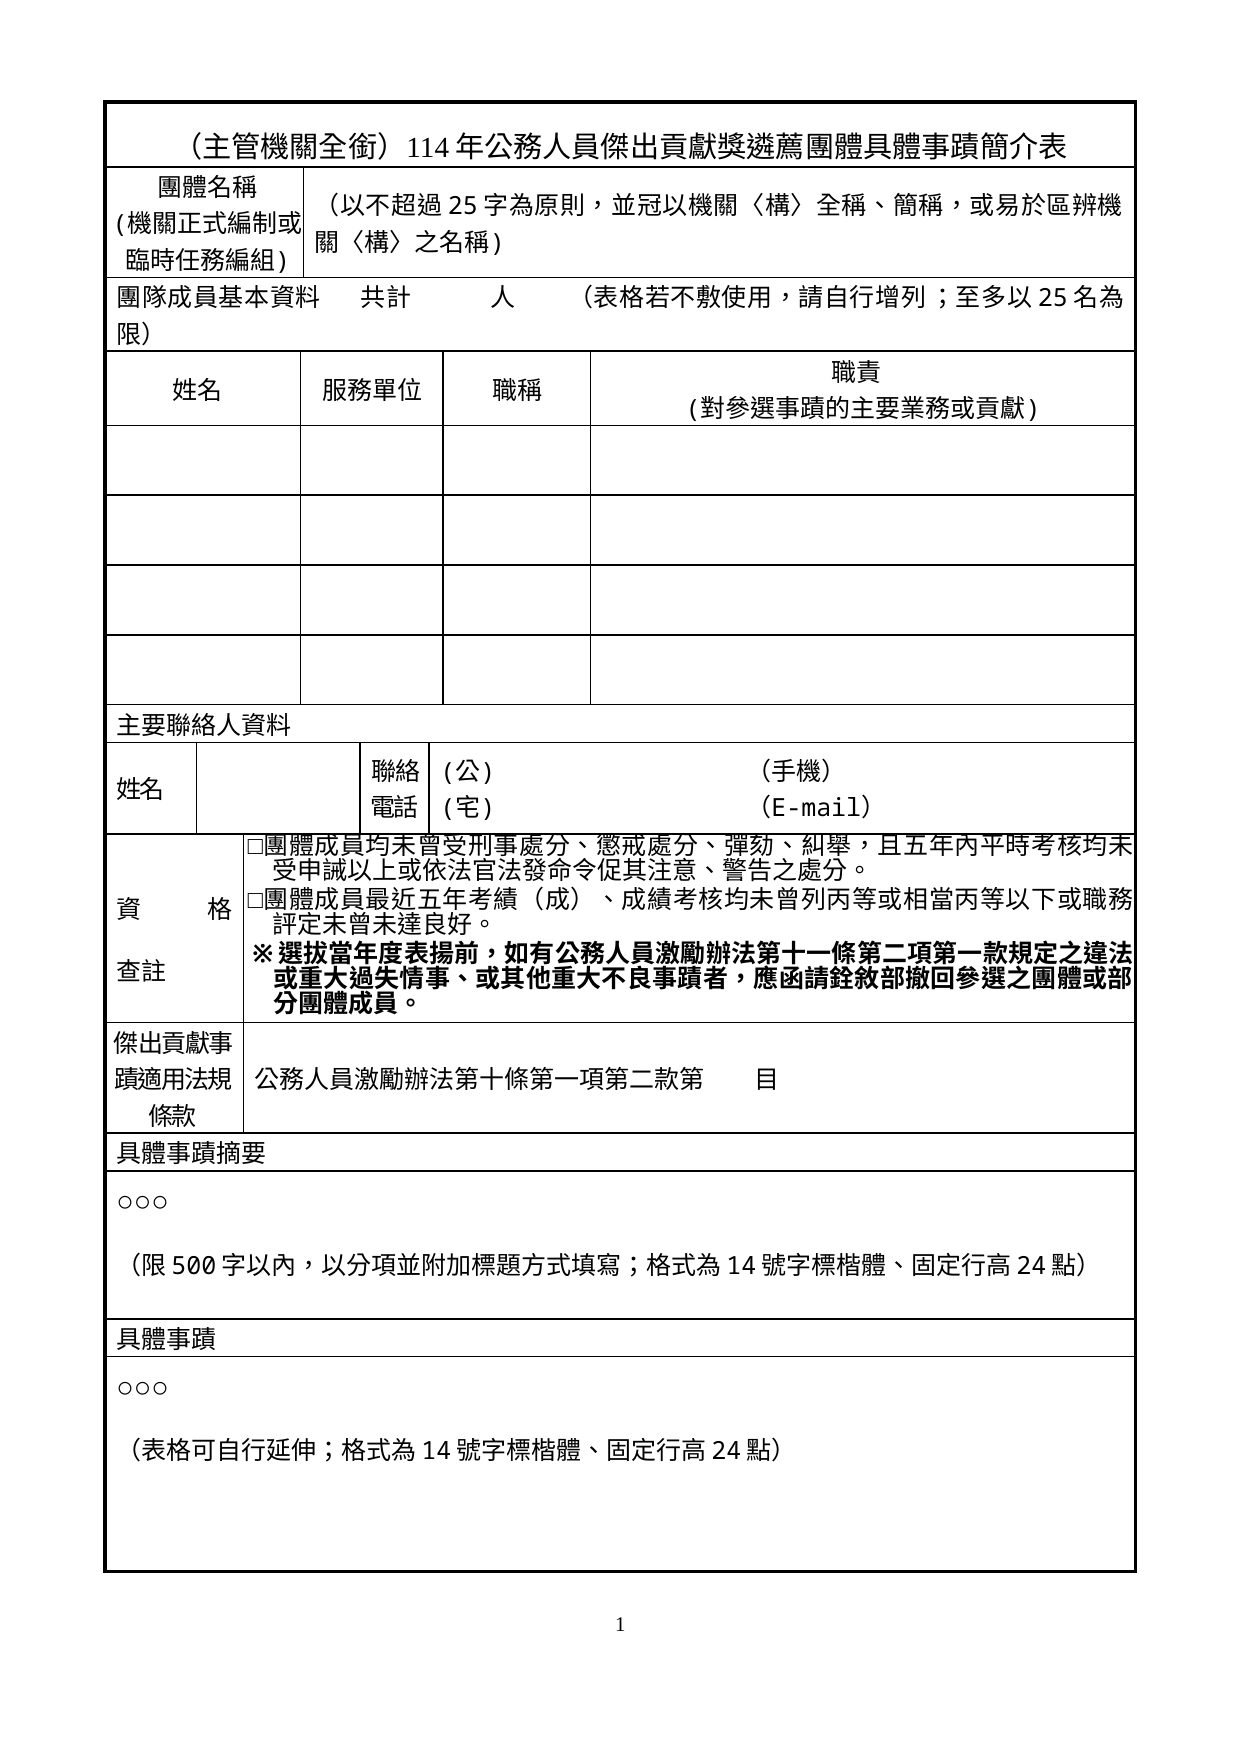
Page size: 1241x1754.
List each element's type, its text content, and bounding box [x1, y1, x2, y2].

table_cell [591, 636, 1134, 704]
table_cell [301, 426, 442, 494]
table_cell 團隊成員基本資料 共計 人 （表格若不敷使用，請自行增列；至多以25名為限） [107, 278, 1134, 350]
table_cell 姓名 [107, 743, 196, 833]
table_cell [301, 636, 442, 704]
table_cell [444, 636, 590, 704]
table_cell （手機） （E-mail） [735, 743, 1134, 833]
table_cell 公務人員激勵辦法第十條第一項第二款第 目 [244, 1023, 1134, 1132]
table_cell 具體事蹟 [107, 1320, 1134, 1356]
table_cell [301, 566, 442, 634]
table_cell [107, 636, 300, 704]
table_cell □團體成員均未曾受刑事處分、懲戒處分、彈劾、糾舉，且五年內平時考核均未受申誡以上或依法官法發命令促其注意、警告之處分。 □團體成員最近五年考績（成）、成績考核均未曾列丙等或相當丙等以下或職務評定未曾未達良好。 ※選拔當年度表揚前，如有公務人員激勵辦法第十一條第二項第一款規定之違法或重大過失情事、或其他重大不良事蹟者，應函請銓敘部撤回參選之團體或部分團體成員。 [244, 835, 1134, 1022]
table_cell [444, 566, 590, 634]
table_cell [107, 426, 300, 494]
table_cell 姓名 [107, 352, 300, 424]
table_cell 資格 查註 [107, 835, 243, 1022]
table_header （主管機關全銜）114年公務人員傑出貢獻獎遴薦團體具體事蹟簡介表 [107, 104, 1134, 166]
table_cell 傑出貢獻事蹟適用法規條款 [107, 1023, 243, 1132]
table_cell [591, 426, 1134, 494]
table_cell [107, 496, 300, 564]
table_cell [301, 496, 442, 564]
table_cell [591, 496, 1134, 564]
table_cell [197, 743, 359, 833]
table_cell [107, 566, 300, 634]
table_cell 主要聯絡人資料 [107, 705, 1134, 742]
table_cell ○○○ （表格可自行延伸；格式為14號字標楷體、固定行高24點） [107, 1357, 1134, 1570]
table_cell [591, 566, 1134, 634]
table_cell 團體名稱 (機關正式編制或 臨時任務編組) [107, 168, 303, 276]
table_cell ○○○ （限500字以內，以分項並附加標題方式填寫；格式為14號字標楷體、固定行高24點） [107, 1172, 1134, 1318]
table_cell (公) (宅) [430, 743, 735, 833]
table_cell 具體事蹟摘要 [107, 1134, 1134, 1170]
table_cell （以不超過25字為原則，並冠以機關〈構〉全稱、簡稱，或易於區辨機關〈構〉之名稱) [304, 168, 1134, 276]
table_cell 服務單位 [301, 352, 442, 424]
table_cell 聯絡電話 [361, 743, 428, 833]
table_cell [444, 496, 590, 564]
table_cell [444, 426, 590, 494]
table_cell 職稱 [444, 352, 590, 424]
table_cell 職責 (對參選事蹟的主要業務或貢獻) [591, 352, 1134, 424]
